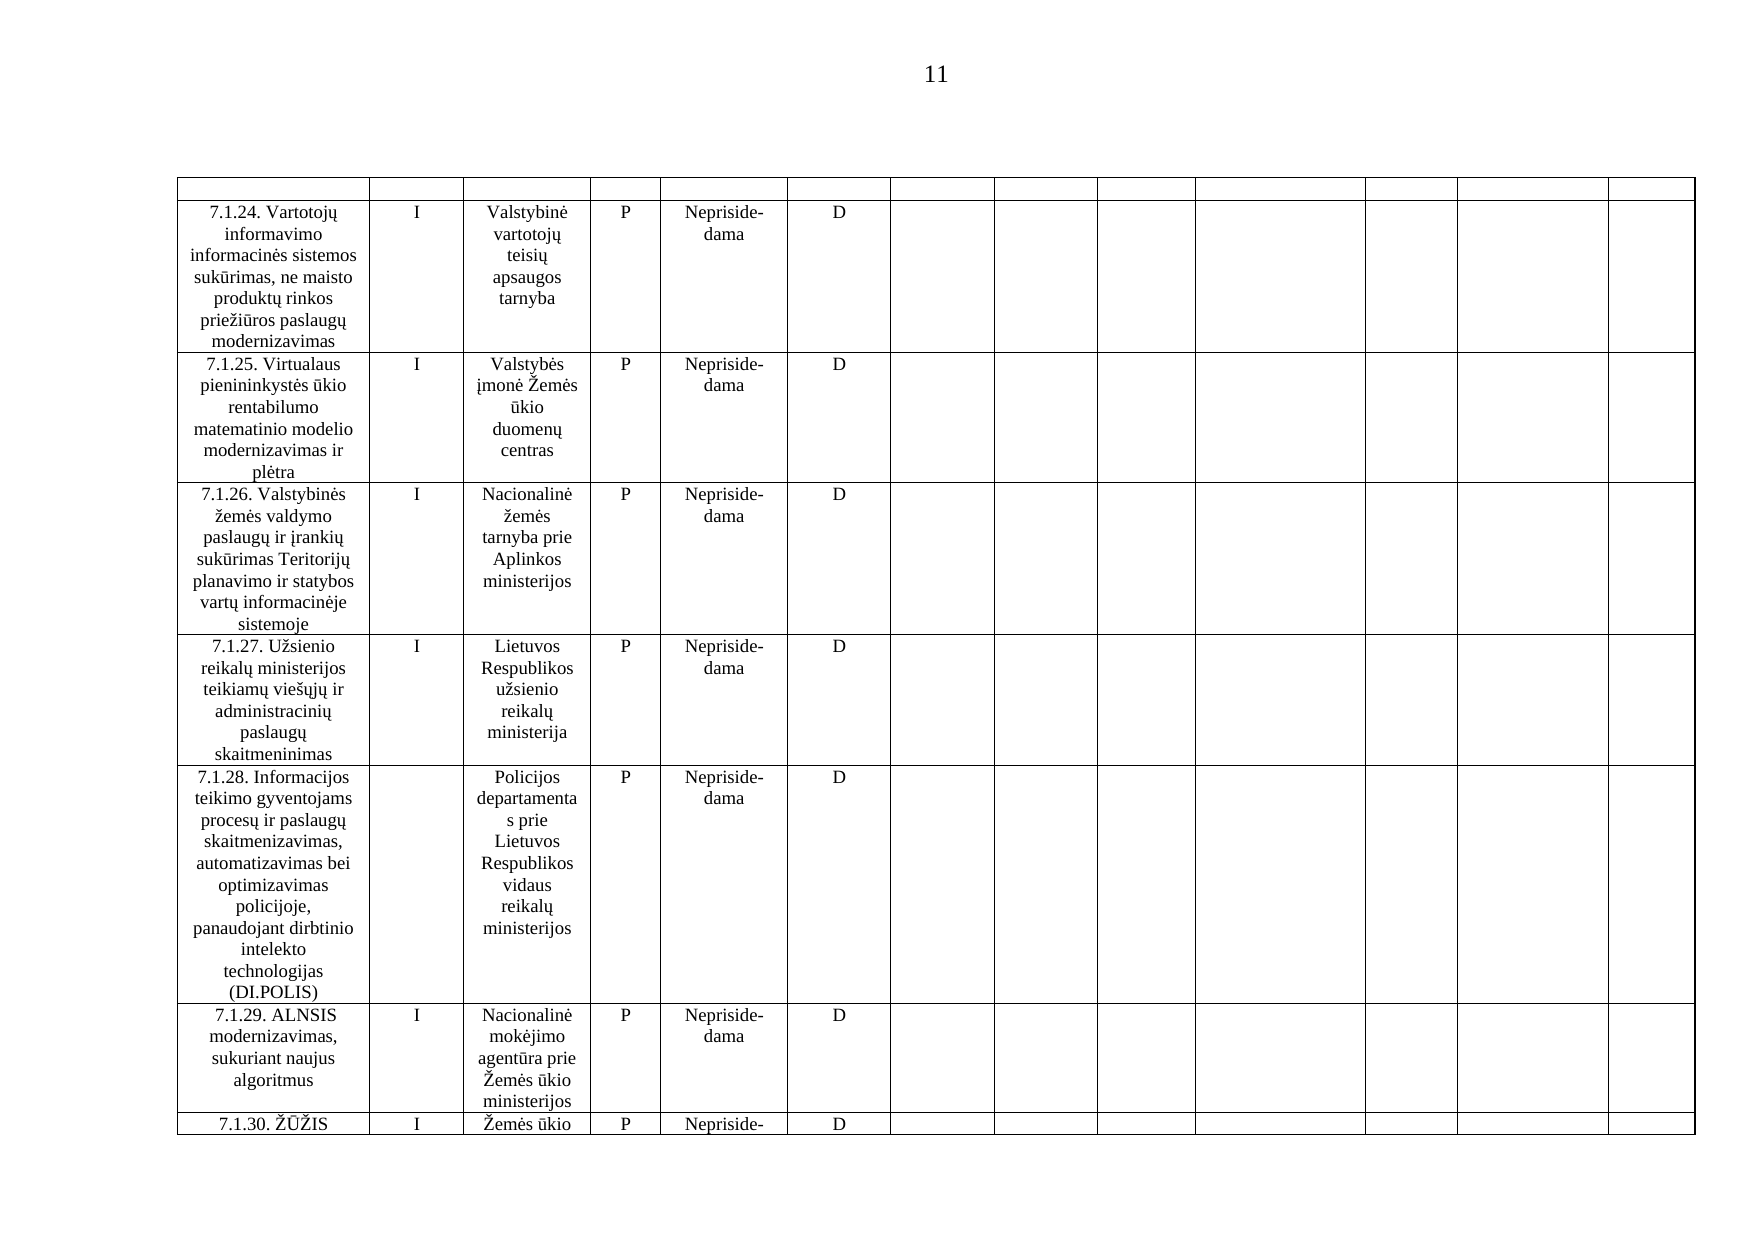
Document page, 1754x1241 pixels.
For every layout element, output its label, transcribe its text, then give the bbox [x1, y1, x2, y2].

table_cell Nepriside- dama [661, 1004, 787, 1112]
table_cell I [370, 353, 463, 482]
table_cell [1366, 1113, 1457, 1134]
table_cell [1366, 766, 1457, 1003]
table_cell [1609, 483, 1694, 634]
table_cell [1098, 1004, 1195, 1112]
table_cell [1458, 353, 1608, 482]
table_cell 7.1.25. Virtualaus pienininkystės ūkio rentabilumo matematinio modelio modernizavimas ir plėtra [178, 353, 369, 482]
table_cell [1366, 483, 1457, 634]
table_cell D [788, 201, 890, 352]
table_cell I [370, 1113, 463, 1134]
table_cell [370, 766, 463, 1003]
table_cell [1366, 201, 1457, 352]
table_cell [1366, 635, 1457, 764]
table_cell Nepriside- dama [661, 766, 787, 1003]
table_cell P [591, 1004, 660, 1112]
table_cell [1458, 635, 1608, 764]
table_cell [1098, 635, 1195, 764]
table_cell [891, 201, 994, 352]
table_cell [1098, 201, 1195, 352]
table_cell [891, 1113, 994, 1134]
table_cell [995, 178, 1097, 200]
table_cell [1196, 483, 1365, 634]
table_cell 7.1.26. Valstybinės žemės valdymo paslaugų ir įrankių sukūrimas Teritorijų planavimo ir statybos vartų informacinėje sistemoje [178, 483, 369, 634]
table_cell Žemės ūkio [464, 1113, 590, 1134]
table_cell [995, 353, 1097, 482]
table_cell P [591, 353, 660, 482]
table_cell [1196, 1113, 1365, 1134]
table_cell Valstybės įmonė Žemės ūkio duomenų centras [464, 353, 590, 482]
table_cell [1609, 201, 1694, 352]
table_cell [1609, 1113, 1694, 1134]
table_cell [178, 178, 369, 200]
table_cell Nepriside- dama [661, 201, 787, 352]
table_cell [1098, 483, 1195, 634]
table_cell [370, 178, 463, 200]
table_cell D [788, 766, 890, 1003]
table_cell [1196, 1004, 1365, 1112]
table_cell Nepriside- [661, 1113, 787, 1134]
table_cell [788, 178, 890, 200]
table_cell [1366, 178, 1457, 200]
table_cell P [591, 201, 660, 352]
table_cell [1196, 353, 1365, 482]
table_cell [1458, 766, 1608, 1003]
table_cell 7.1.28. Informacijos teikimo gyventojams procesų ir paslaugų skaitmenizavimas, automatizavimas bei optimizavimas policijoje, panaudojant dirbtinio intelekto technologijas (DI.POLIS) [178, 766, 369, 1003]
table_cell [1196, 178, 1365, 200]
table_cell [1098, 1113, 1195, 1134]
table_cell [995, 201, 1097, 352]
table_cell Nacionalinė žemės tarnyba prie Aplinkos ministerijos [464, 483, 590, 634]
table_cell [1196, 635, 1365, 764]
table_cell [995, 1004, 1097, 1112]
table_cell [891, 766, 994, 1003]
table_cell [995, 766, 1097, 1003]
table_cell I [370, 201, 463, 352]
table_cell D [788, 1004, 890, 1112]
table_cell I [370, 1004, 463, 1112]
table_cell [891, 178, 994, 200]
table_cell D [788, 635, 890, 764]
table_cell 7.1.27. Užsienio reikalų ministerijos teikiamų viešųjų ir administracinių paslaugų skaitmeninimas [178, 635, 369, 764]
table_cell Policijos departamentas prie Lietuvos Respublikos vidaus reikalų ministerijos [464, 766, 590, 1003]
table_cell [1458, 1113, 1608, 1134]
table_cell P [591, 1113, 660, 1134]
table_cell Valstybinė vartotojų teisių apsaugos tarnyba [464, 201, 590, 352]
table_cell 7.1.24. Vartotojų informavimo informacinės sistemos sukūrimas, ne maisto produktų rinkos priežiūros paslaugų modernizavimas [178, 201, 369, 352]
table_cell 7.1.30. ŽŪŽIS [178, 1113, 369, 1134]
table_cell [1196, 201, 1365, 352]
table_cell [1609, 1004, 1694, 1112]
table_cell [1609, 766, 1694, 1003]
table_cell [1609, 353, 1694, 482]
table_cell P [591, 635, 660, 764]
table_cell [995, 635, 1097, 764]
table_cell [1098, 353, 1195, 482]
table_cell [1609, 178, 1694, 200]
table_cell Nacionalinė mokėjimo agentūra prie Žemės ūkio ministerijos [464, 1004, 590, 1112]
table_cell [891, 635, 994, 764]
table_cell [995, 483, 1097, 634]
table_cell [1196, 766, 1365, 1003]
table_cell Lietuvos Respublikos užsienio reikalų ministerija [464, 635, 590, 764]
table_cell [661, 178, 787, 200]
table_cell [1609, 635, 1694, 764]
table_cell [891, 1004, 994, 1112]
table_cell [1366, 1004, 1457, 1112]
table_cell [591, 178, 660, 200]
table_cell [891, 353, 994, 482]
table_cell [891, 483, 994, 634]
table_cell [1458, 483, 1608, 634]
table_cell P [591, 766, 660, 1003]
table_cell D [788, 483, 890, 634]
table_cell D [788, 1113, 890, 1134]
table_cell Nepriside- dama [661, 635, 787, 764]
table_cell P [591, 483, 660, 634]
table_cell [1458, 201, 1608, 352]
table_cell 7.1.29. ALNSIS modernizavimas, sukuriant naujus algoritmus [178, 1004, 369, 1112]
table_cell [1458, 1004, 1608, 1112]
table_cell Nepriside- dama [661, 353, 787, 482]
table_cell I [370, 483, 463, 634]
table_cell [1098, 178, 1195, 200]
table_cell Nepriside- dama [661, 483, 787, 634]
table_cell [995, 1113, 1097, 1134]
table_cell [1366, 353, 1457, 482]
table_cell [1458, 178, 1608, 200]
table_cell [464, 178, 590, 200]
table_cell D [788, 353, 890, 482]
table_cell [1098, 766, 1195, 1003]
table_cell I [370, 635, 463, 764]
